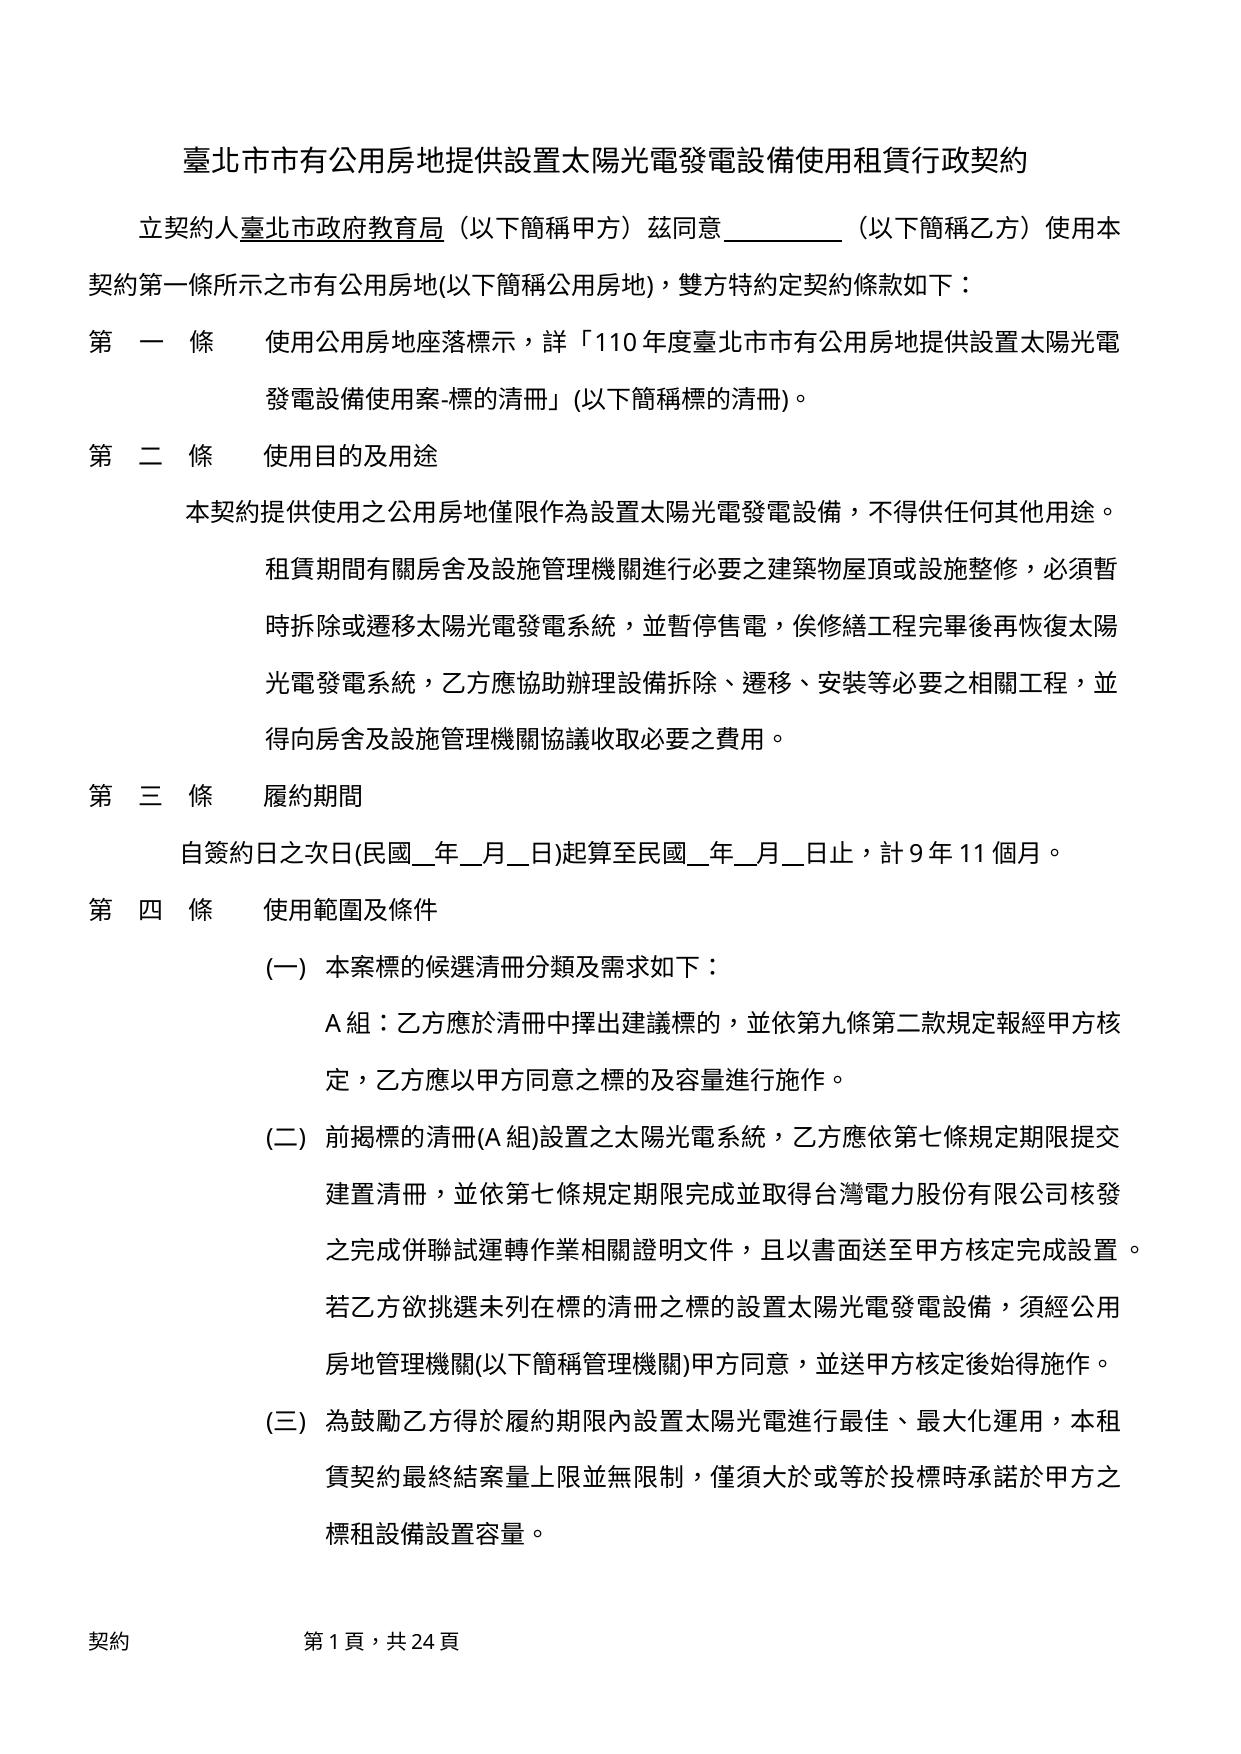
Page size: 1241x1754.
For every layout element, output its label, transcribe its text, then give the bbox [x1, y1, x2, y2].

text 第 二 條 使用目的及用途 [89, 426, 1122, 483]
text A組：乙方應於清冊中擇出建議標的，並依第九條第二款規定報經甲方核定，乙方應以甲方同意之標的及容量進行施作。 [325, 993, 1122, 1107]
text 本契約提供使用之公用房地僅限作為設置太陽光電發電設備，不得供任何其他用途。租賃期間有關房舍及設施管理機關進行必要之建築物屋頂或設施整修，必須暫時拆除或遷移太陽光電發電系統，並暫停售電，俟修繕工程完畢後再恢復太陽光電發電系統，乙方應協助辦理設備拆除、遷移、安裝等必要之相關工程，並得向房舍及設施管理機關協議收取必要之費用。 [89, 483, 1122, 766]
text 立契約人臺北市政府教育局（以下簡稱甲方）茲同意 （以下簡稱乙方）使用本契約第一條所示之市有公用房地(以下簡稱公用房地)，雙方特約定契約條款如下： [89, 199, 1122, 312]
list 本案標的候選清冊分類及需求如下： [266, 937, 1122, 993]
text 自簽約日之次日(民國 年 月 日)起算至民國 年 月 日止，計9年11個月。 [89, 823, 1122, 880]
text 第 三 條 履約期間 [89, 766, 1122, 823]
list 前揭標的清冊(A組)設置之太陽光電系統，乙方應依第七條規定期限提交建置清冊，並依第七條規定期限完成並取得台灣電力股份有限公司核發之完成併聯試運轉作業相關證明文件，且以書面送至甲方核定完成設置。若乙方欲挑選未列在標的清冊之標的設置太陽光電發電設備，須經公用房地管理機關(以下簡稱管理機關)甲方同意，並送甲方核定後始得施作。 [266, 1107, 1122, 1391]
text 第 一 條 使用公用房地座落標示，詳「110年度臺北市市有公用房地提供設置太陽光電發電設備使用案-標的清冊」(以下簡稱標的清冊)。 [89, 312, 1122, 426]
list 為鼓勵乙方得於履約期限內設置太陽光電進行最佳、最大化運用，本租賃契約最終結案量上限並無限制，僅須大於或等於投標時承諾於甲方之標租設備設置容量。 [266, 1391, 1122, 1561]
text 臺北市市有公用房地提供設置太陽光電發電設備使用租賃行政契約 [89, 131, 1122, 187]
text 第 四 條 使用範圍及條件 [89, 880, 1122, 937]
